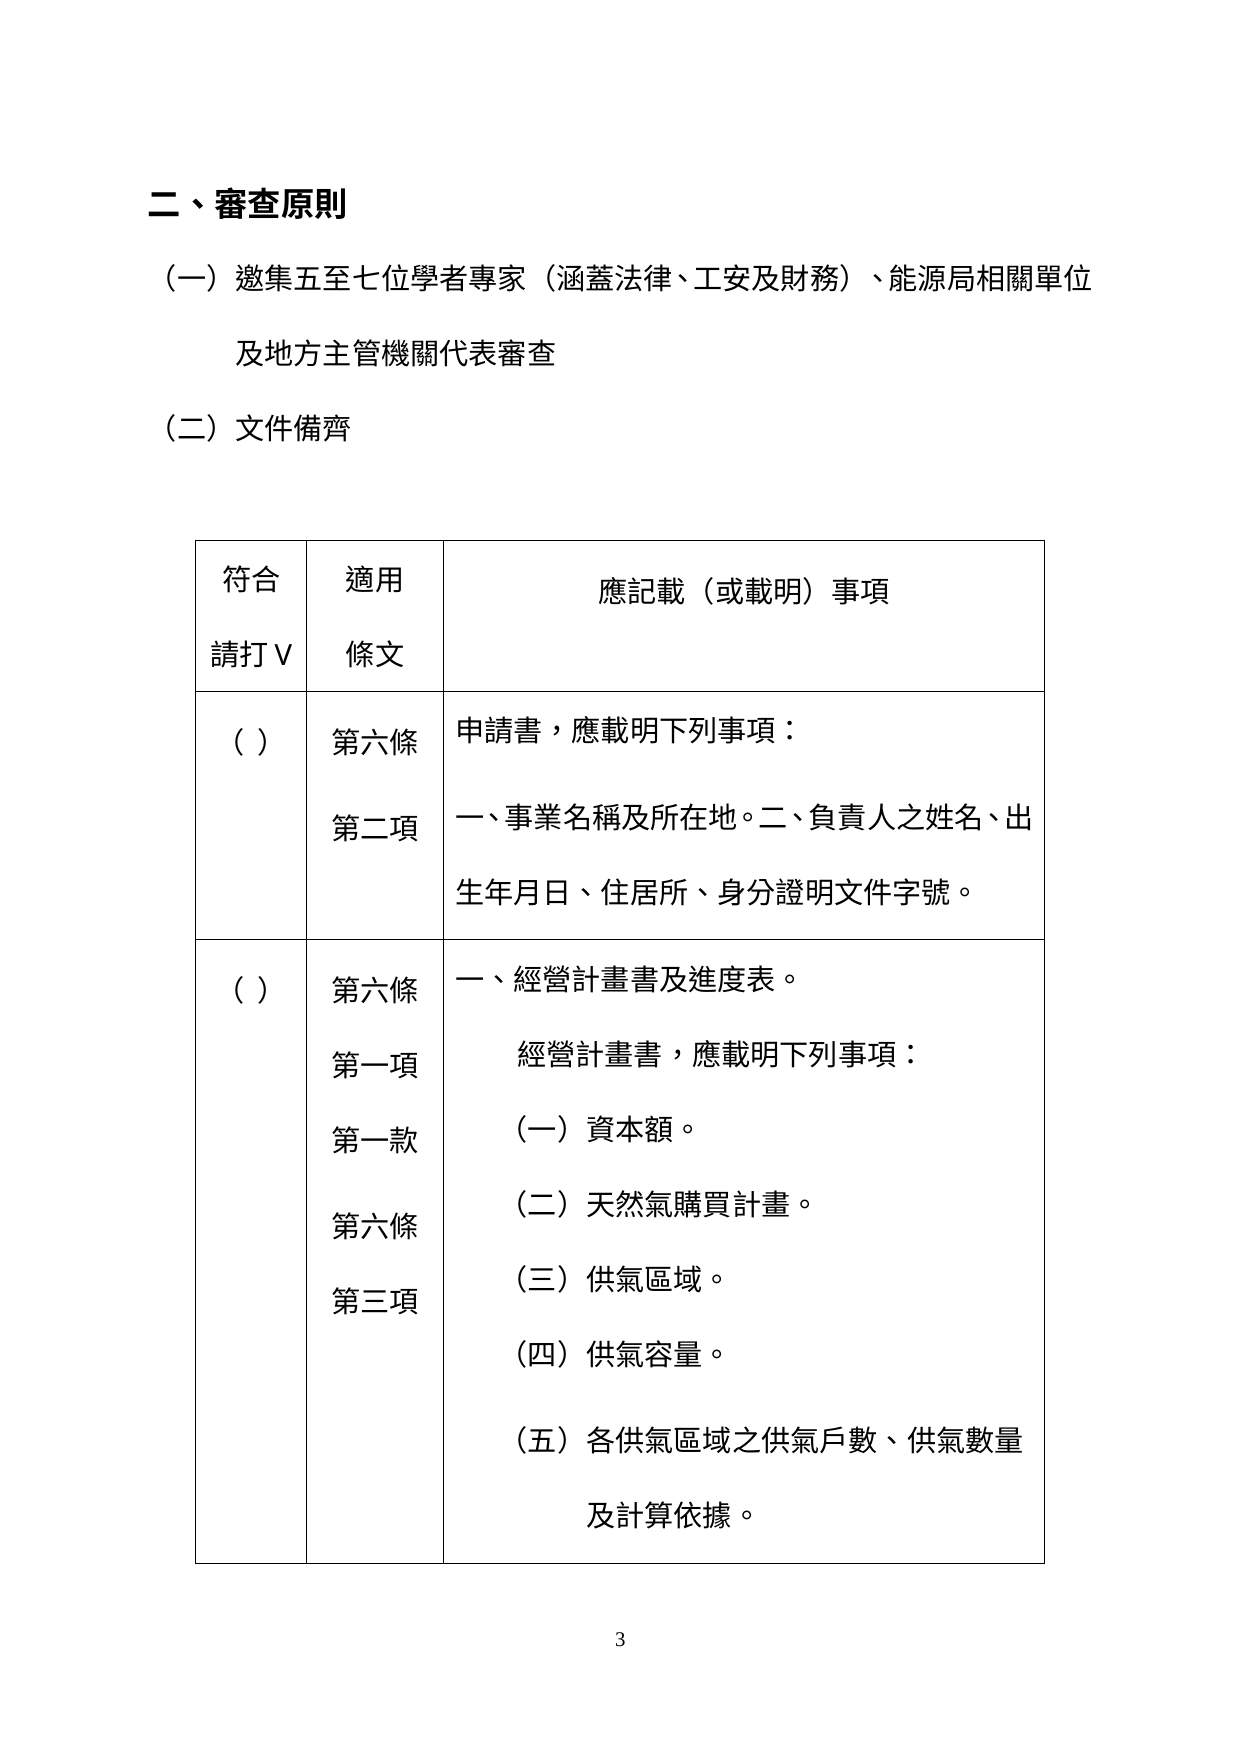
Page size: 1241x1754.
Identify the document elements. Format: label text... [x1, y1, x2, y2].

table_cell （ ） [196, 940, 306, 1563]
text （一）邀集五至七位學者專家（涵蓋法律、工安及財務）、能源局相關單位及地方主管機關代表審查 [148, 239, 1092, 389]
table_cell 申請書，應載明下列事項： 一、事業名稱及所在地。二、負責人之姓名、出生年月日、住居所、身分證明文件字號。 [444, 692, 1044, 939]
table_cell 第六條第一項第一款 第六條第三項 [307, 940, 443, 1563]
table_header 符合 請打V [196, 541, 306, 691]
table_cell 第六條 第二項 [307, 692, 443, 939]
table_cell 一、經營計畫書及進度表。 經營計畫書，應載明下列事項： （一）資本額。 （二）天然氣購買計畫。 （三）供氣區域。 （四）供氣容量。 （五）各供氣區域之供氣戶數、供氣數量及計算依據。 [444, 940, 1044, 1563]
text 二、審查原則 [148, 164, 1092, 239]
table_cell （ ） [196, 692, 306, 939]
table_header 適用 條文 [307, 541, 443, 691]
text （二）文件備齊 [148, 389, 1092, 464]
table_header 應記載（或載明）事項 [444, 541, 1044, 691]
